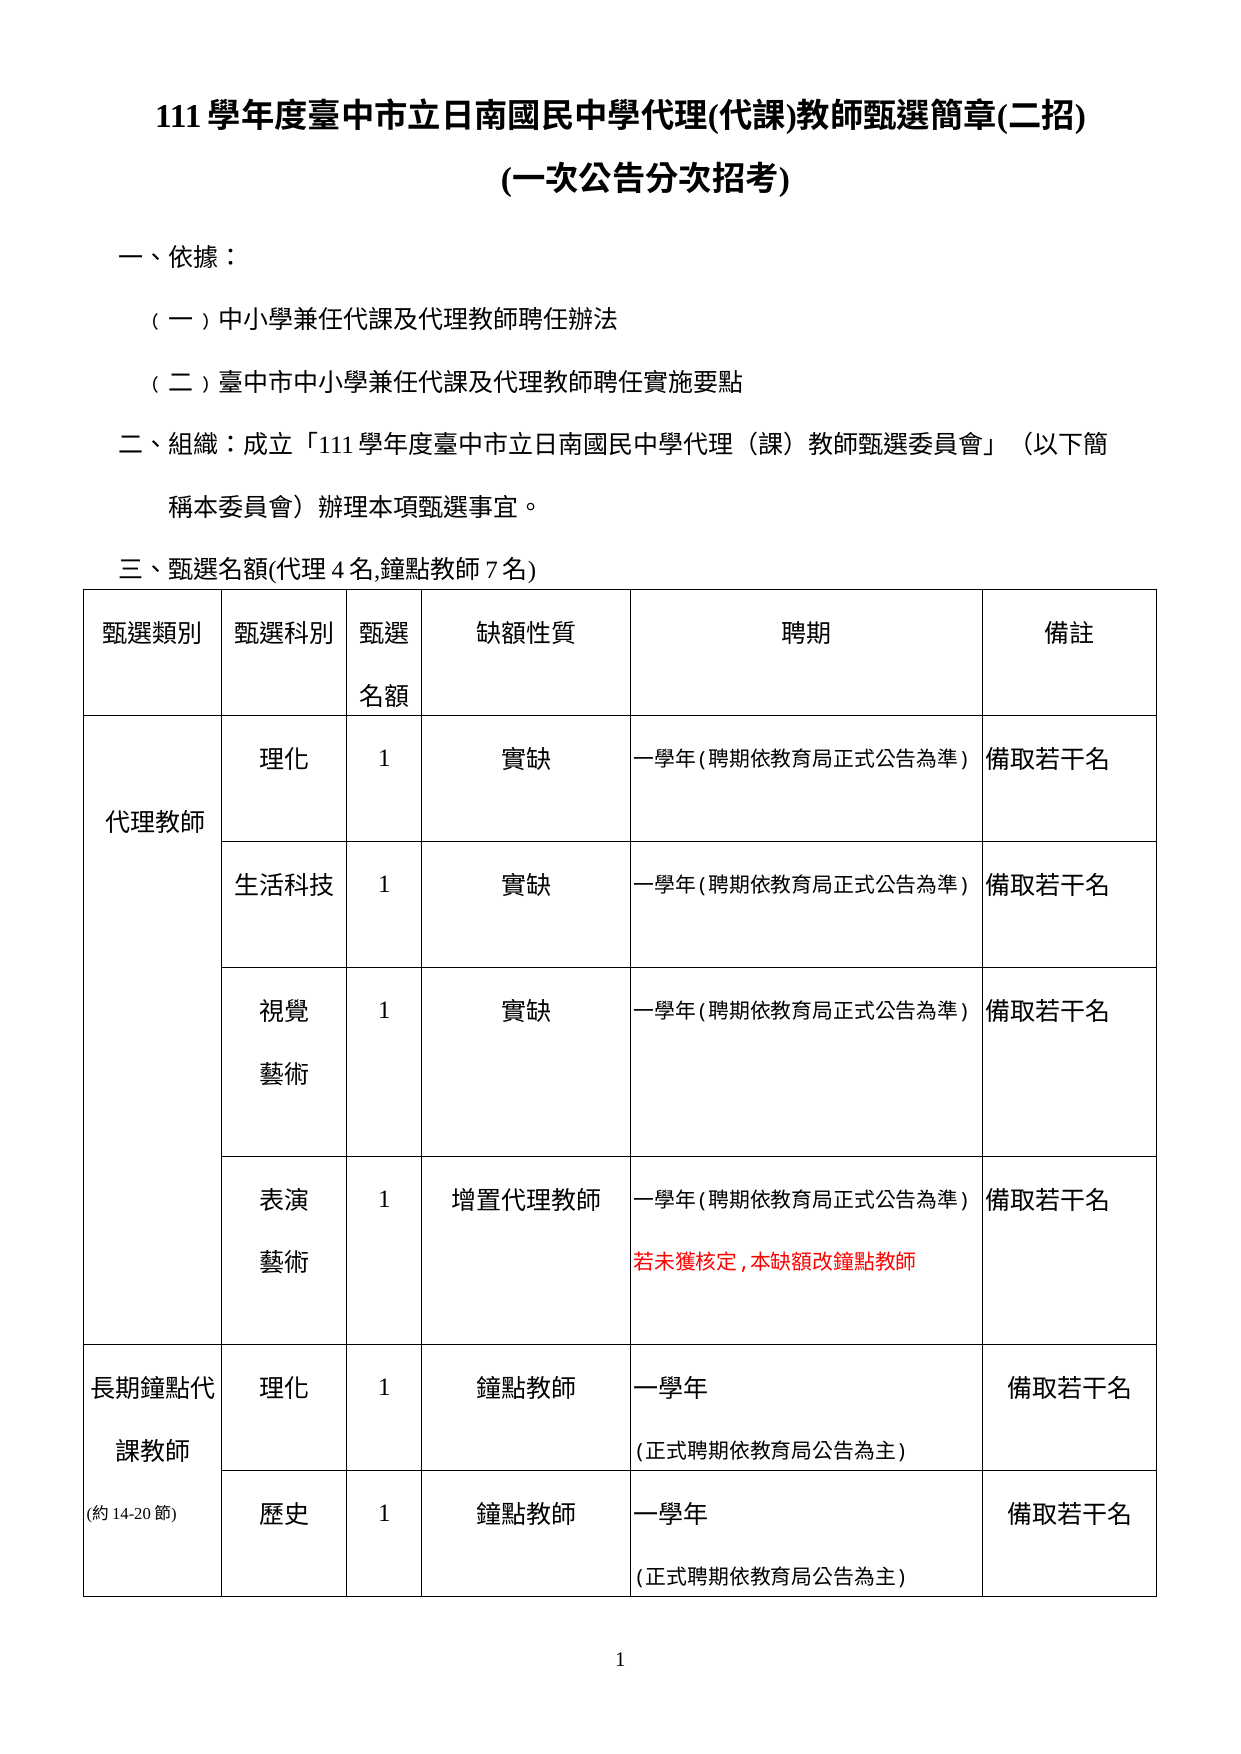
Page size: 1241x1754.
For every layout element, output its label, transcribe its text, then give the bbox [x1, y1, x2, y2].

text 三、甄選名額(代理4名,鐘點教師7名) [118, 526, 1122, 589]
table_cell 一學年(聘期依教育局正式公告為準) [631, 968, 982, 1156]
table_cell 1 [347, 968, 421, 1156]
table_cell 表演 藝術 [222, 1157, 346, 1344]
table_header 聘期 [631, 590, 982, 715]
table_cell 備取若干名 [983, 842, 1156, 967]
table_cell 增置代理教師 [422, 1157, 630, 1344]
table_cell 1 [347, 716, 421, 841]
text ﹙二﹚臺中市中小學兼任代課及代理教師聘任實施要點 [143, 339, 1122, 401]
table_cell 一學年(聘期依教育局正式公告為準) 若未獲核定,本缺額改鐘點教師 [631, 1157, 982, 1344]
table_cell 生活科技 [222, 842, 346, 967]
table_cell 一學年 (正式聘期依教育局公告為主) [631, 1471, 982, 1596]
table_cell 備取若干名 [983, 968, 1156, 1156]
text ﹙一﹚中小學兼任代課及代理教師聘任辦法 [143, 276, 1122, 339]
table_cell 1 [347, 842, 421, 967]
table_cell 實缺 [422, 716, 630, 841]
table_cell 一學年(聘期依教育局正式公告為準) [631, 716, 982, 841]
table_header 甄選類別 [84, 590, 221, 715]
table_cell 鐘點教師 [422, 1471, 630, 1596]
table_cell 1 [347, 1471, 421, 1596]
table_cell 實缺 [422, 968, 630, 1156]
table_cell 理化 [222, 716, 346, 841]
table_cell 視覺 藝術 [222, 968, 346, 1156]
table_cell 一學年(聘期依教育局正式公告為準) [631, 842, 982, 967]
table_cell 備取若干名 [983, 1345, 1156, 1470]
table_cell 備取若干名 [983, 1157, 1156, 1344]
table_cell 1 [347, 1345, 421, 1470]
table_header 甄選名額 [347, 590, 421, 715]
table_header 缺額性質 [422, 590, 630, 715]
table_cell 理化 [222, 1345, 346, 1470]
text 二、組織：成立「111學年度臺中市立日南國民中學代理（課）教師甄選委員會」（以下簡稱本委員會）辦理本項甄選事宜。 [118, 401, 1122, 526]
table_cell 實缺 [422, 842, 630, 967]
text (一次公告分次招考) [118, 134, 1122, 197]
table_cell 長期鐘點代課教師 (約14-20節) [84, 1345, 221, 1596]
text 111學年度臺中市立日南國民中學代理(代課)教師甄選簡章(二招) [118, 72, 1122, 134]
text 一、依據： [118, 214, 1122, 276]
table_cell 1 [347, 1157, 421, 1344]
table_cell 備取若干名 [983, 1471, 1156, 1596]
table_cell 歷史 [222, 1471, 346, 1596]
table_header 甄選科別 [222, 590, 346, 715]
table_cell 鐘點教師 [422, 1345, 630, 1470]
table_header 備註 [983, 590, 1156, 715]
table_cell 備取若干名 [983, 716, 1156, 841]
table_cell 代理教師 [84, 716, 221, 1344]
table_cell 一學年 (正式聘期依教育局公告為主) [631, 1345, 982, 1470]
